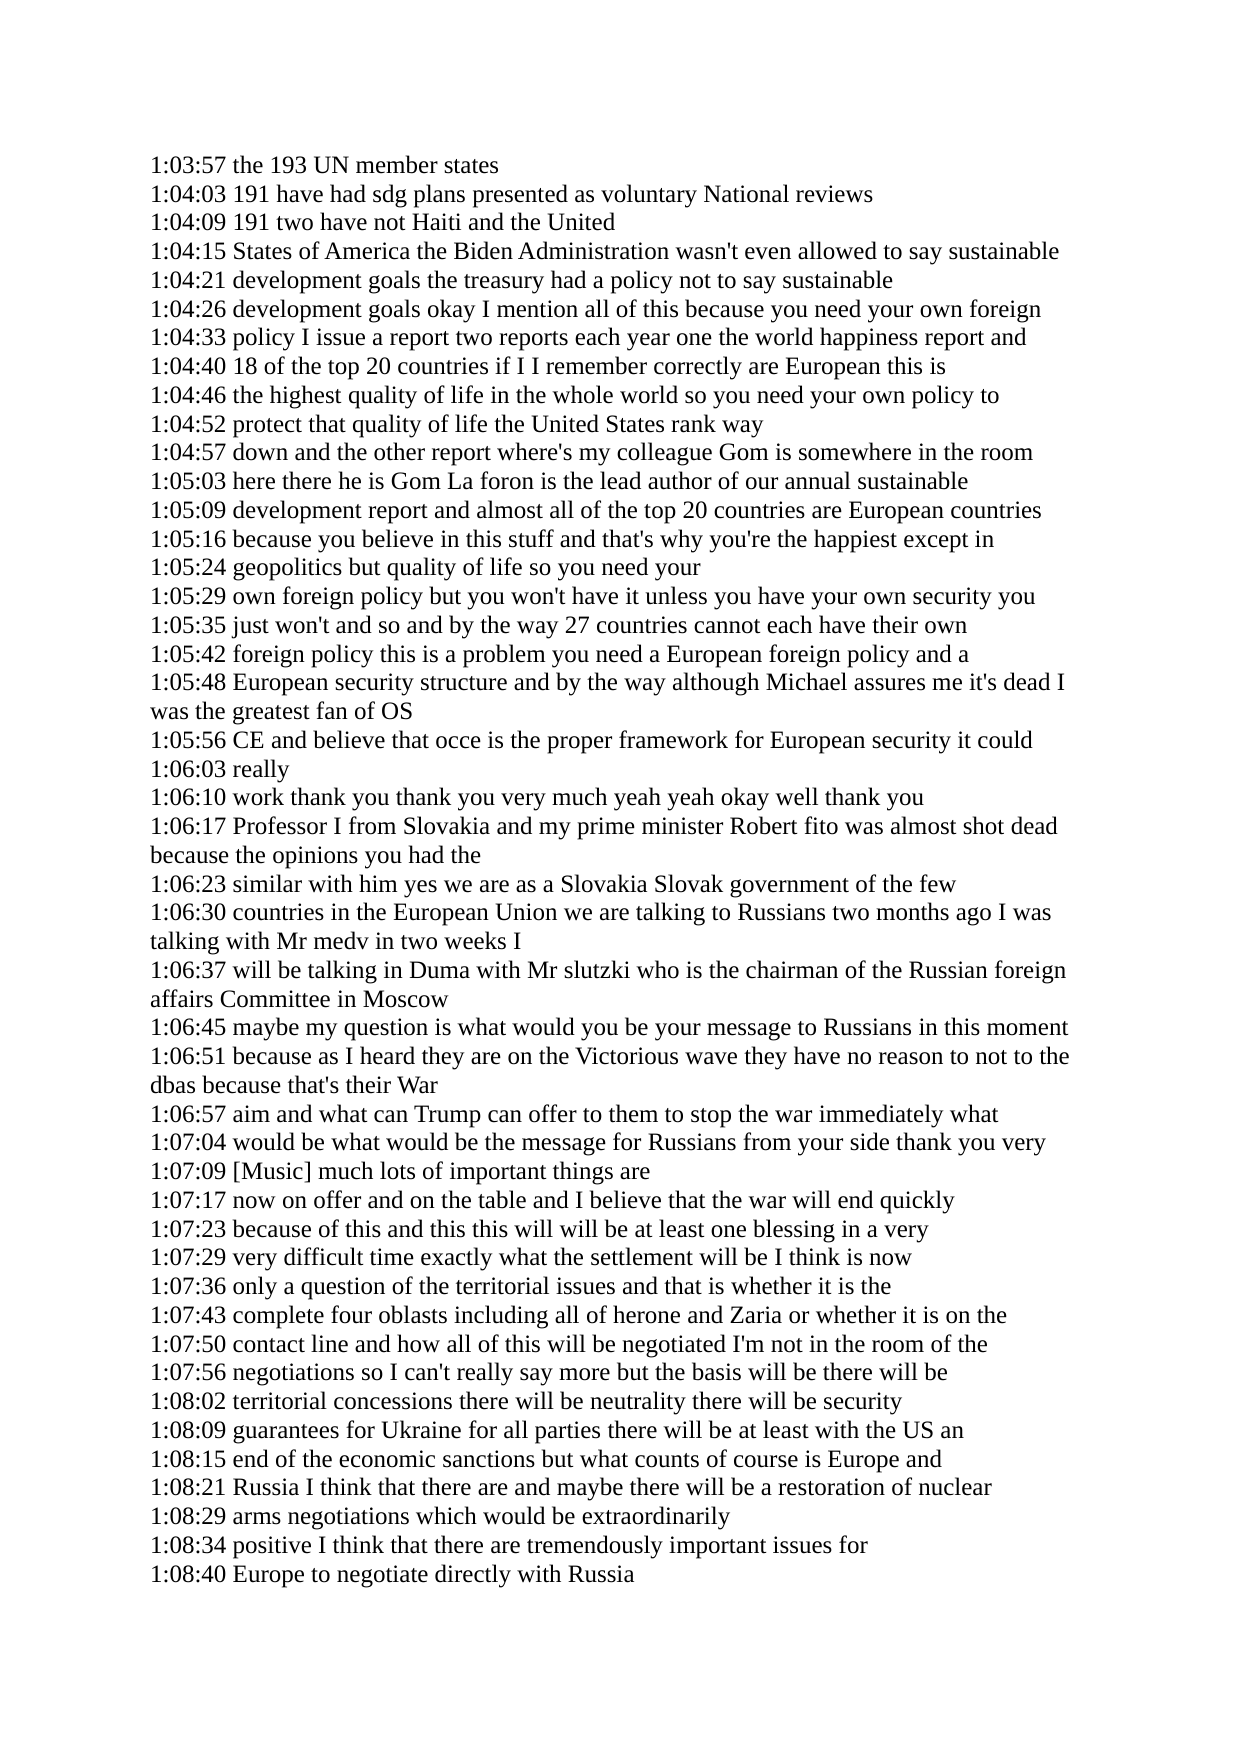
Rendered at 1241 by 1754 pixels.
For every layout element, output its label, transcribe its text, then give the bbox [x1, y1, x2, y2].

text 1:07:09 [Music] much lots of important things are [150, 1156, 1090, 1185]
text 1:07:50 contact line and how all of this will be negotiated I'm not in the room of the [150, 1329, 1090, 1357]
text 1:07:43 complete four oblasts including all of herone and Zaria or whether it is on the [150, 1300, 1090, 1329]
text 1:06:57 aim and what can Trump can offer to them to stop the war immediately what [150, 1099, 1090, 1127]
text 1:06:03 really [150, 754, 1090, 782]
text 1:06:37 will be talking in Duma with Mr slutzki who is the chairman of the Russian foreign affairs Committee in Moscow [150, 955, 1090, 1012]
text 1:06:10 work thank you thank you very much yeah yeah okay well thank you [150, 782, 1090, 811]
text 1:05:09 development report and almost all of the top 20 countries are European countries [150, 495, 1090, 524]
text 1:05:16 because you believe in this stuff and that's why you're the happiest except in [150, 524, 1090, 552]
text 1:04:46 the highest quality of life in the whole world so you need your own policy to [150, 380, 1090, 409]
text 1:04:15 States of America the Biden Administration wasn't even allowed to say sustainable [150, 236, 1090, 265]
text 1:07:23 because of this and this this will will be at least one blessing in a very [150, 1214, 1090, 1242]
text 1:08:40 Europe to negotiate directly with Russia [150, 1559, 1090, 1587]
text 1:06:17 Professor I from Slovakia and my prime minister Robert fito was almost shot dead because the opinions you had the [150, 811, 1090, 869]
text 1:06:51 because as I heard they are on the Victorious wave they have no reason to not to the dbas because that's their War [150, 1041, 1090, 1099]
text 1:06:23 similar with him yes we are as a Slovakia Slovak government of the few [150, 869, 1090, 897]
text 1:07:56 negotiations so I can't really say more but the basis will be there will be [150, 1357, 1090, 1386]
text 1:04:26 development goals okay I mention all of this because you need your own foreign [150, 294, 1090, 322]
text 1:07:29 very difficult time exactly what the settlement will be I think is now [150, 1242, 1090, 1271]
text 1:04:33 policy I issue a report two reports each year one the world happiness report and [150, 322, 1090, 351]
text 1:05:29 own foreign policy but you won't have it unless you have your own security you [150, 581, 1090, 610]
text 1:05:03 here there he is Gom La foron is the lead author of our annual sustainable [150, 466, 1090, 495]
text 1:08:09 guarantees for Ukraine for all parties there will be at least with the US an [150, 1415, 1090, 1444]
text 1:07:36 only a question of the territorial issues and that is whether it is the [150, 1271, 1090, 1300]
text 1:08:29 arms negotiations which would be extraordinarily [150, 1501, 1090, 1530]
text 1:04:57 down and the other report where's my colleague Gom is somewhere in the room [150, 437, 1090, 466]
text 1:04:21 development goals the treasury had a policy not to say sustainable [150, 265, 1090, 294]
text 1:05:35 just won't and so and by the way 27 countries cannot each have their own [150, 610, 1090, 639]
text 1:08:34 positive I think that there are tremendously important issues for [150, 1530, 1090, 1559]
text 1:04:52 protect that quality of life the United States rank way [150, 409, 1090, 437]
text 1:06:45 maybe my question is what would you be your message to Russians in this moment [150, 1012, 1090, 1041]
text 1:04:09 191 two have not Haiti and the United [150, 207, 1090, 236]
text 1:05:56 CE and believe that occe is the proper framework for European security it could [150, 725, 1090, 754]
text 1:05:24 geopolitics but quality of life so you need your [150, 552, 1090, 581]
text 1:08:21 Russia I think that there are and maybe there will be a restoration of nuclear [150, 1472, 1090, 1501]
text 1:06:30 countries in the European Union we are talking to Russians two months ago I was talking with Mr medv in two weeks I [150, 897, 1090, 955]
text 1:07:04 would be what would be the message for Russians from your side thank you very [150, 1127, 1090, 1156]
text 1:03:57 the 193 UN member states [150, 150, 1090, 179]
text 1:04:03 191 have had sdg plans presented as voluntary National reviews [150, 179, 1090, 207]
text 1:08:02 territorial concessions there will be neutrality there will be security [150, 1386, 1090, 1415]
text 1:04:40 18 of the top 20 countries if I I remember correctly are European this is [150, 351, 1090, 380]
text 1:05:48 European security structure and by the way although Michael assures me it's dead I was the greatest fan of OS [150, 667, 1090, 725]
text 1:08:15 end of the economic sanctions but what counts of course is Europe and [150, 1444, 1090, 1472]
text 1:05:42 foreign policy this is a problem you need a European foreign policy and a [150, 639, 1090, 667]
text 1:07:17 now on offer and on the table and I believe that the war will end quickly [150, 1185, 1090, 1214]
